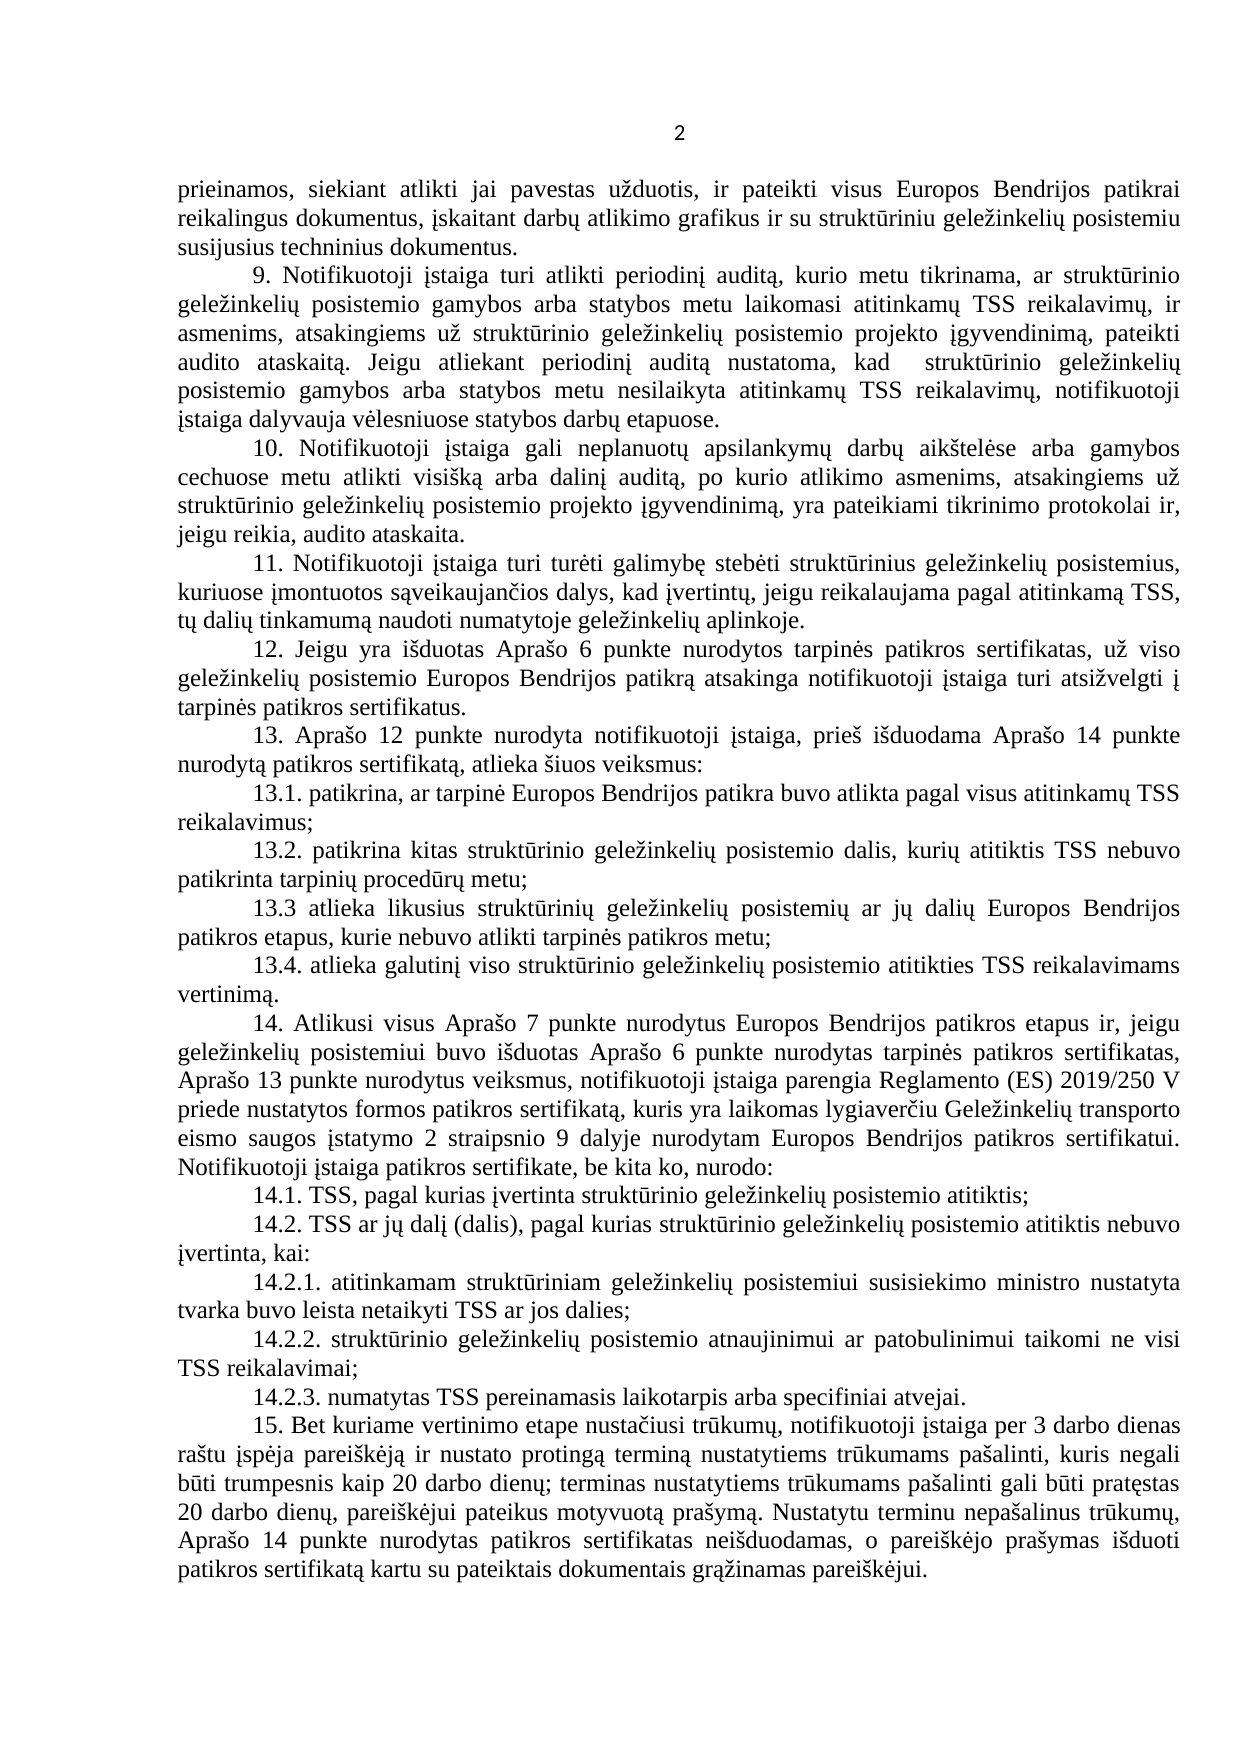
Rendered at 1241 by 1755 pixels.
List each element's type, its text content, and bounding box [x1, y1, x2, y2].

text 14.2.1. atitinkamam struktūriniam geležinkelių posistemiui susisiekimo ministro nustatyta tvarka buvo leista netaikyti TSS ar jos dalies; [177, 1267, 1181, 1324]
text 14.1. TSS, pagal kurias įvertinta struktūrinio geležinkelių posistemio atitiktis; [177, 1180, 1181, 1209]
text 14.2. TSS ar jų dalį (dalis), pagal kurias struktūrinio geležinkelių posistemio atitiktis nebuvo įvertinta, kai: [177, 1209, 1181, 1267]
text 15. Bet kuriame vertinimo etape nustačiusi trūkumų, notifikuotoji įstaiga per 3 darbo dienas raštu įspėja pareiškėją ir nustato protingą terminą nustatytiems trūkumams pašalinti, kuris negali būti trumpesnis kaip 20 darbo dienų; terminas nustatytiems trūkumams pašalinti gali būti pratęstas 20 darbo dienų, pareiškėjui pateikus motyvuotą prašymą. Nustatytu terminu nepašalinus trūkumų, Aprašo 14 punkte nurodytas patikros sertifikatas neišduodamas, o pareiškėjo prašymas išduoti patikros sertifikatą kartu su pateiktais dokumentais grąžinamas pareiškėjui. [177, 1410, 1181, 1583]
text 13.1. patikrina, ar tarpinė Europos Bendrijos patikra buvo atlikta pagal visus atitinkamų TSS reikalavimus; [177, 778, 1181, 835]
text 13.2. patikrina kitas struktūrinio geležinkelių posistemio dalis, kurių atitiktis TSS nebuvo patikrinta tarpinių procedūrų metu; [177, 835, 1181, 893]
text 12. Jeigu yra išduotas Aprašo 6 punkte nurodytos tarpinės patikros sertifikatas, už viso geležinkelių posistemio Europos Bendrijos patikrą atsakinga notifikuotoji įstaiga turi atsižvelgti į tarpinės patikros sertifikatus. [177, 634, 1181, 720]
text 10. Notifikuotoji įstaiga gali neplanuotų apsilankymų darbų aikštelėse arba gamybos cechuose metu atlikti visišką arba dalinį auditą, po kurio atlikimo asmenims, atsakingiems už struktūrinio geležinkelių posistemio projekto įgyvendinimą, yra pateikiami tikrinimo protokolai ir, jeigu reikia, audito ataskaita. [177, 433, 1181, 548]
text 11. Notifikuotoji įstaiga turi turėti galimybę stebėti struktūrinius geležinkelių posistemius, kuriuose įmontuotos sąveikaujančios dalys, kad įvertintų, jeigu reikalaujama pagal atitinkamą TSS, tų dalių tinkamumą naudoti numatytoje geležinkelių aplinkoje. [177, 548, 1181, 634]
text 9. Notifikuotoji įstaiga turi atlikti periodinį auditą, kurio metu tikrinama, ar struktūrinio geležinkelių posistemio gamybos arba statybos metu laikomasi atitinkamų TSS reikalavimų, ir asmenims, atsakingiems už struktūrinio geležinkelių posistemio projekto įgyvendinimą, pateikti audito ataskaitą. Jeigu atliekant periodinį auditą nustatoma, kad struktūrinio geležinkelių posistemio gamybos arba statybos metu nesilaikyta atitinkamų TSS reikalavimų, notifikuotoji įstaiga dalyvauja vėlesniuose statybos darbų etapuose. [177, 260, 1181, 433]
text 14.2.3. numatytas TSS pereinamasis laikotarpis arba specifiniai atvejai. [177, 1382, 1181, 1410]
text 13.4. atlieka galutinį viso struktūrinio geležinkelių posistemio atitikties TSS reikalavimams vertinimą. [177, 950, 1181, 1008]
text 13. Aprašo 12 punkte nurodyta notifikuotoji įstaiga, prieš išduodama Aprašo 14 punkte nurodytą patikros sertifikatą, atlieka šiuos veiksmus: [177, 720, 1181, 778]
text 13.3 atlieka likusius struktūrinių geležinkelių posistemių ar jų dalių Europos Bendrijos patikros etapus, kurie nebuvo atlikti tarpinės patikros metu; [177, 893, 1181, 950]
text prieinamos, siekiant atlikti jai pavestas užduotis, ir pateikti visus Europos Bendrijos patikrai reikalingus dokumentus, įskaitant darbų atlikimo grafikus ir su struktūriniu geležinkelių posistemiu susijusius techninius dokumentus. [177, 174, 1181, 260]
text 14. Atlikusi visus Aprašo 7 punkte nurodytus Europos Bendrijos patikros etapus ir, jeigu geležinkelių posistemiui buvo išduotas Aprašo 6 punkte nurodytas tarpinės patikros sertifikatas, Aprašo 13 punkte nurodytus veiksmus, notifikuotoji įstaiga parengia Reglamento (ES) 2019/250 V priede nustatytos formos patikros sertifikatą, kuris yra laikomas lygiaverčiu Geležinkelių transporto eismo saugos įstatymo 2 straipsnio 9 dalyje nurodytam Europos Bendrijos patikros sertifikatui. Notifikuotoji įstaiga patikros sertifikate, be kita ko, nurodo: [177, 1008, 1181, 1180]
text 14.2.2. struktūrinio geležinkelių posistemio atnaujinimui ar patobulinimui taikomi ne visi TSS reikalavimai; [177, 1324, 1181, 1382]
